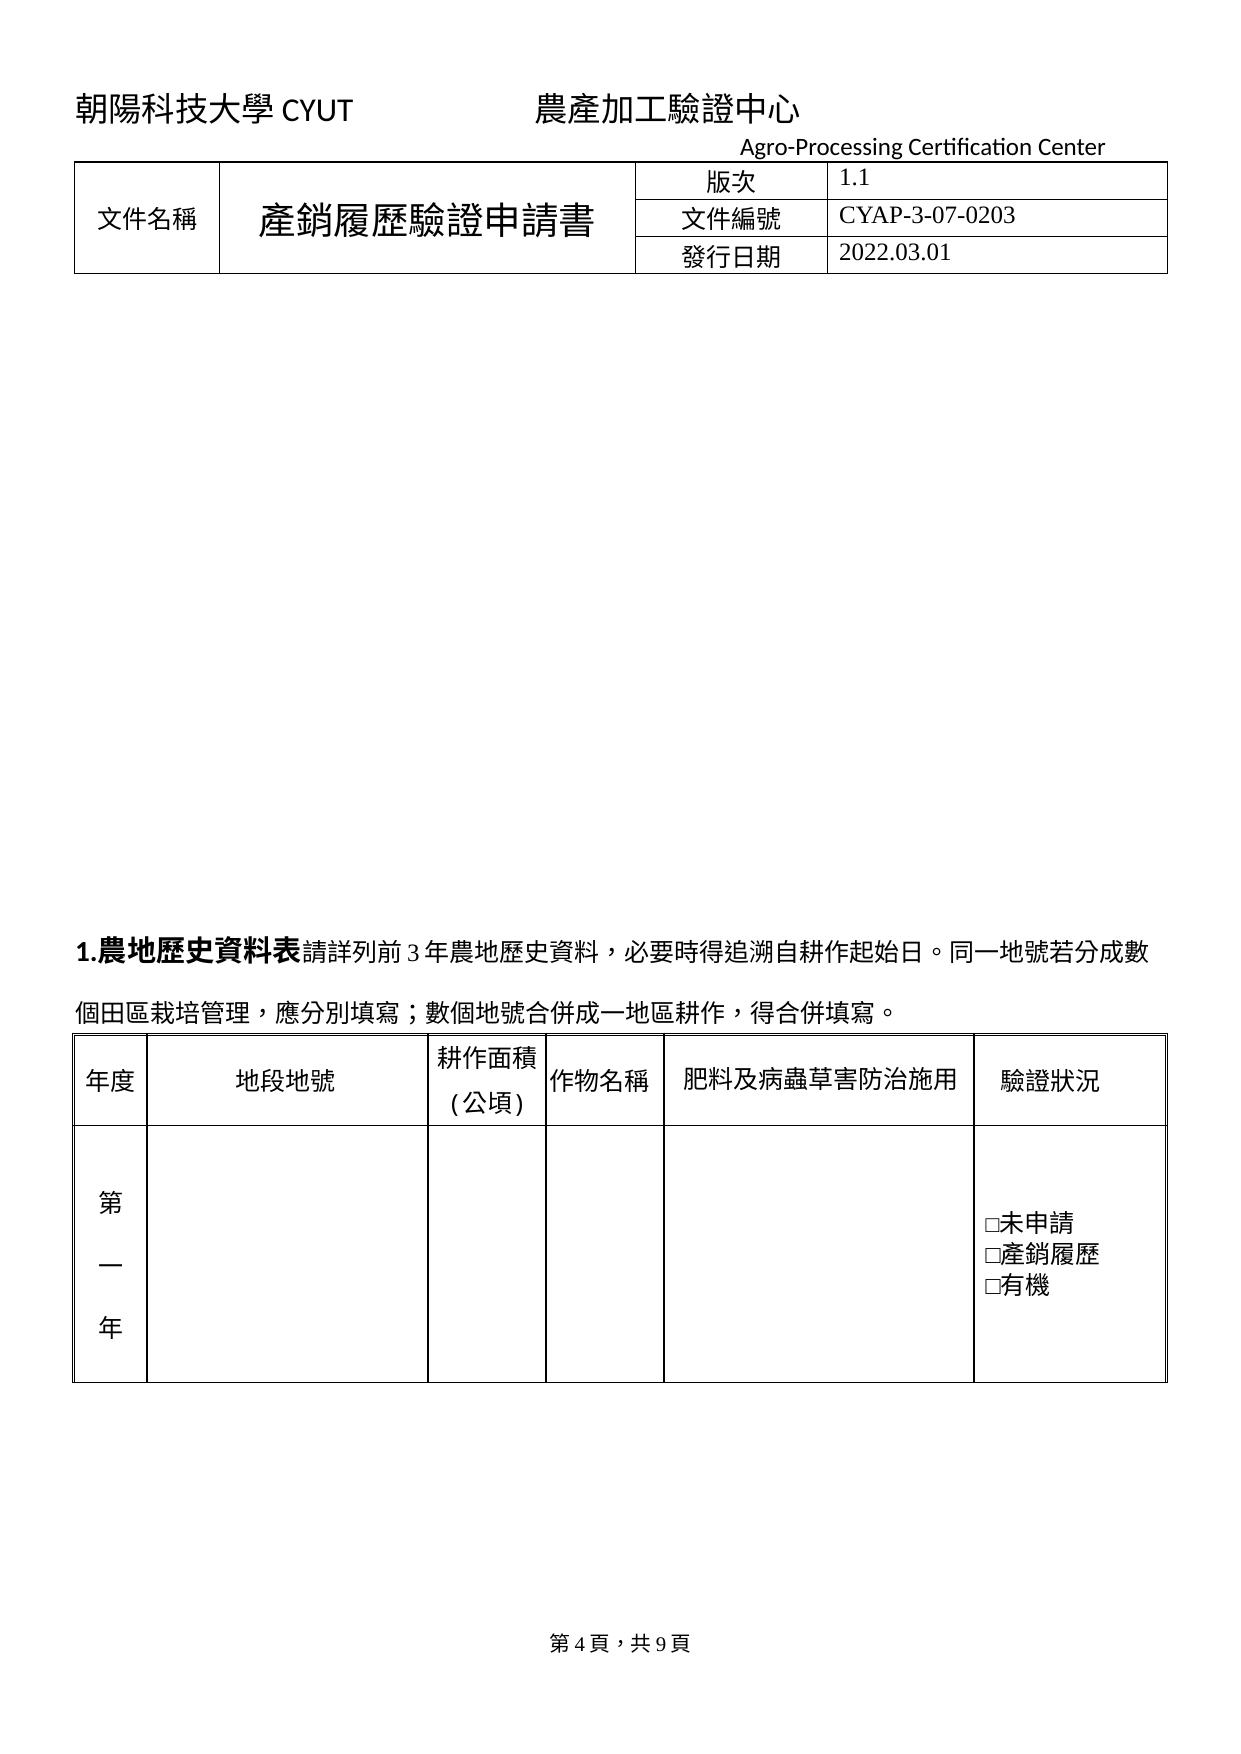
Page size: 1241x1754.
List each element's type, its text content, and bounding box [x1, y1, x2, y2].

table_cell 第 一 年 [75, 1126, 146, 1382]
table_cell [547, 1126, 663, 1382]
table_header 年度 [75, 1036, 146, 1125]
table_header 肥料及病蟲草害防治施用 [665, 1036, 973, 1125]
table_header 地段地號 [148, 1036, 427, 1125]
text 1.農地歷史資料表請詳列前3年農地歷史資料，必要時得追溯自耕作起始日。同一地號若分成數個田區栽培管理，應分別填寫；數個地號合併成一地區耕作，得合併填寫。 [75, 907, 1151, 1032]
table_cell [665, 1126, 973, 1382]
table_header 作物名稱 [547, 1036, 663, 1125]
table_cell □未申請 □產銷履歷 □有機 [975, 1126, 1165, 1382]
table_header 耕作面積 (公頃) [429, 1036, 545, 1125]
table_cell [429, 1126, 545, 1382]
table_cell [148, 1126, 427, 1382]
table_header 驗證狀況 [975, 1036, 1165, 1125]
